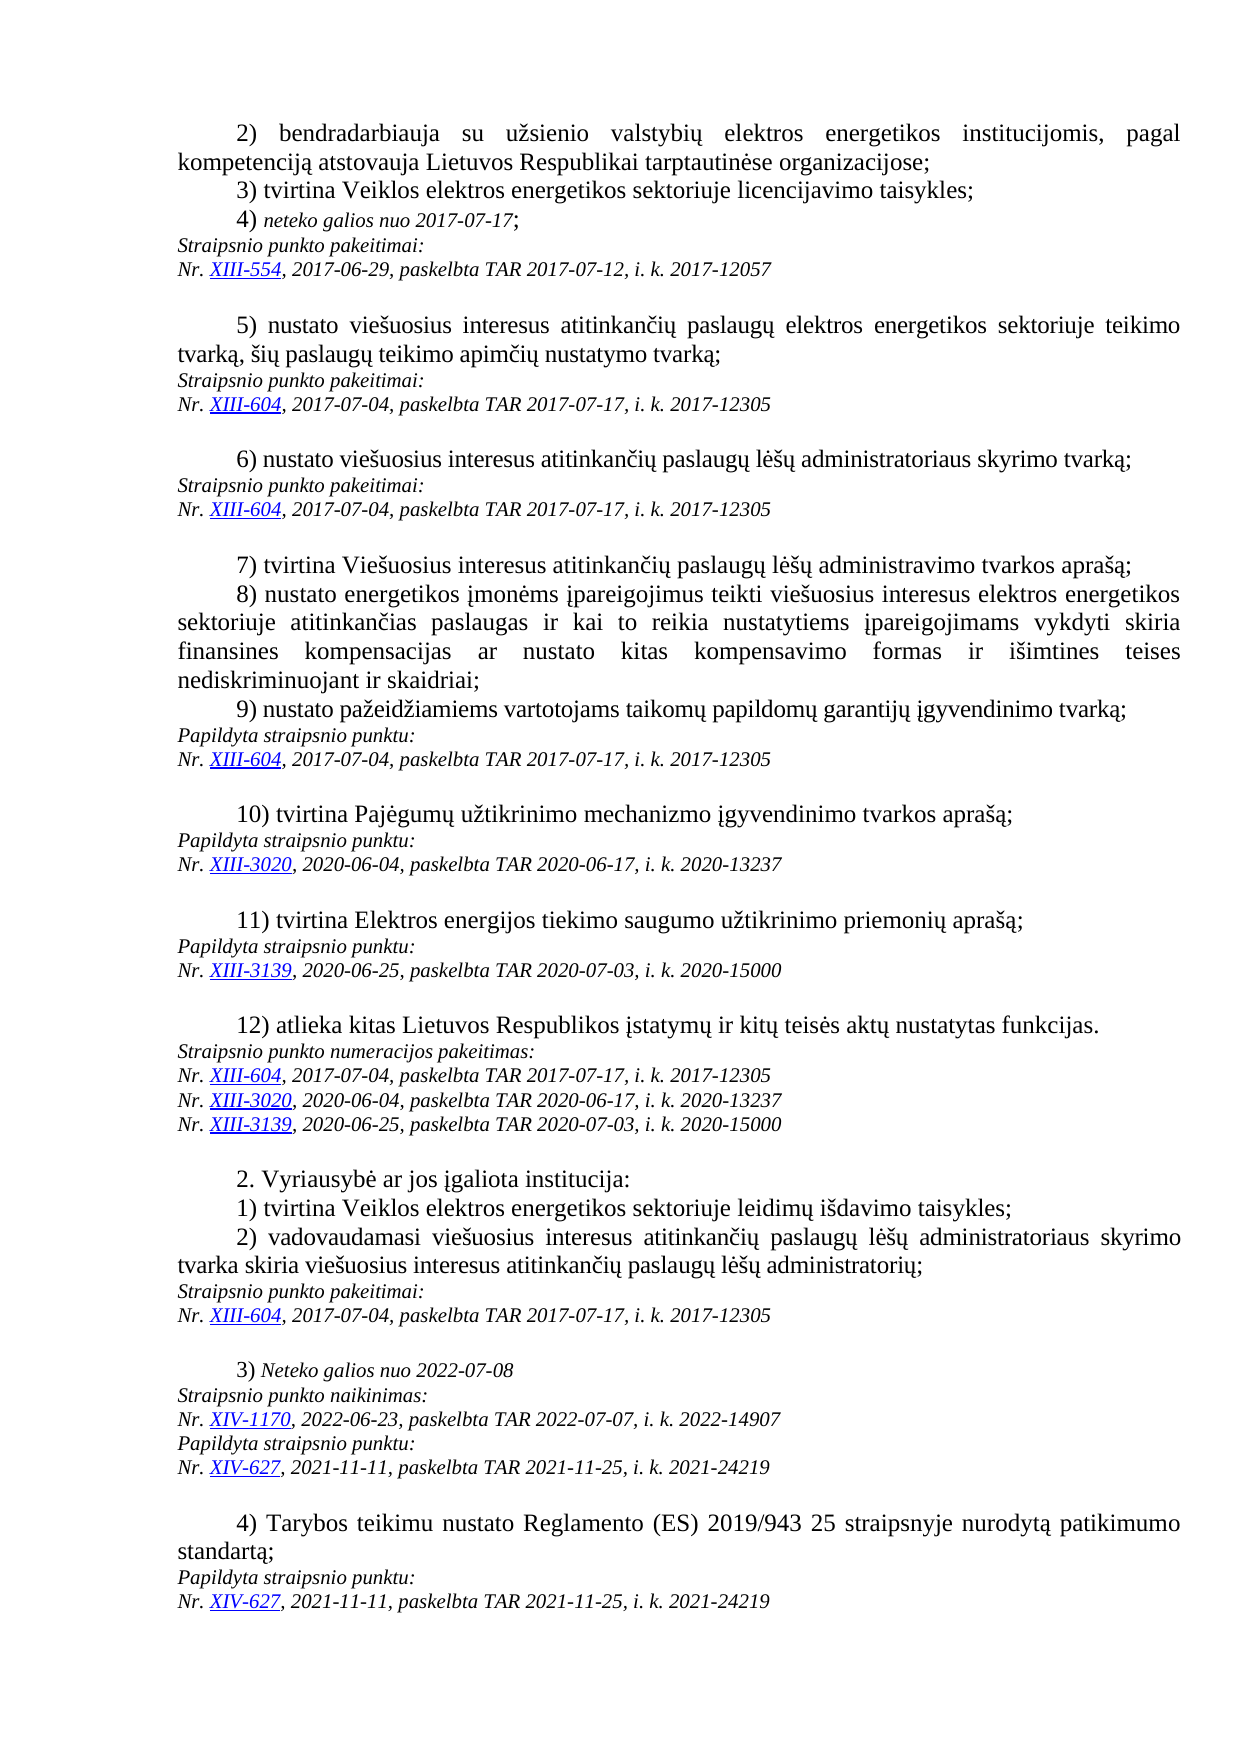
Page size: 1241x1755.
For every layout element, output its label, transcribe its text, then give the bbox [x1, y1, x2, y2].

text Straipsnio punkto naikinimas: [177, 1383, 1181, 1407]
text Papildyta straipsnio punktu: [177, 1431, 1181, 1455]
text Nr. XIII-604, 2017-07-04, paskelbta TAR 2017-07-17, i. k. 2017-12305 [177, 1063, 1181, 1087]
text Nr. XIV-1170, 2022-06-23, paskelbta TAR 2022-07-07, i. k. 2022-14907 [177, 1407, 1181, 1431]
text 1) tvirtina Veiklos elektros energetikos sektoriuje leidimų išdavimo taisykles; [177, 1193, 1181, 1222]
text Straipsnio punkto numeracijos pakeitimas: [177, 1039, 1181, 1063]
text Straipsnio punkto pakeitimai: [177, 1279, 1181, 1303]
text 5) nustato viešuosius interesus atitinkančių paslaugų elektros energetikos sektoriuje teikimo tvarką, šių paslaugų teikimo apimčių nustatymo tvarką; [177, 310, 1181, 367]
text Papildyta straipsnio punktu: [177, 1565, 1181, 1589]
text Nr. XIV-627, 2021-11-11, paskelbta TAR 2021-11-25, i. k. 2021-24219 [177, 1589, 1181, 1613]
text 9) nustato pažeidžiamiems vartotojams taikomų papildomų garantijų įgyvendinimo tvarką; [177, 694, 1181, 722]
text Papildyta straipsnio punktu: [177, 934, 1181, 958]
text Straipsnio punkto pakeitimai: [177, 367, 1181, 392]
text Nr. XIII-604, 2017-07-04, paskelbta TAR 2017-07-17, i. k. 2017-12305 [177, 1303, 1181, 1327]
text Papildyta straipsnio punktu: [177, 722, 1181, 747]
text 2) vadovaudamasi viešuosius interesus atitinkančių paslaugų lėšų administratoriaus skyrimo tvarka skiria viešuosius interesus atitinkančių paslaugų lėšų administratorių; [177, 1222, 1181, 1279]
text Nr. XIII-3020, 2020-06-04, paskelbta TAR 2020-06-17, i. k. 2020-13237 [177, 852, 1181, 876]
text Papildyta straipsnio punktu: [177, 828, 1181, 852]
text Nr. XIII-604, 2017-07-04, paskelbta TAR 2017-07-17, i. k. 2017-12305 [177, 747, 1181, 771]
text 10) tvirtina Pajėgumų užtikrinimo mechanizmo įgyvendinimo tvarkos aprašą; [177, 799, 1181, 828]
text Nr. XIII-3139, 2020-06-25, paskelbta TAR 2020-07-03, i. k. 2020-15000 [177, 1112, 1181, 1136]
text 8) nustato energetikos įmonėms įpareigojimus teikti viešuosius interesus elektros energetikos sektoriuje atitinkančias paslaugas ir kai to reikia nustatytiems įpareigojimams vykdyti skiria finansines kompensacijas ar nustato kitas kompensavimo formas ir išimtines teises nediskriminuojant ir skaidriai; [177, 579, 1181, 694]
text Nr. XIII-3139, 2020-06-25, paskelbta TAR 2020-07-03, i. k. 2020-15000 [177, 958, 1181, 982]
text 7) tvirtina Viešuosius interesus atitinkančių paslaugų lėšų administravimo tvarkos aprašą; [177, 550, 1181, 579]
text 3) tvirtina Veiklos elektros energetikos sektoriuje licencijavimo taisykles; [177, 176, 1181, 204]
text Nr. XIII-3020, 2020-06-04, paskelbta TAR 2020-06-17, i. k. 2020-13237 [177, 1087, 1181, 1112]
text Straipsnio punkto pakeitimai: [177, 233, 1181, 257]
text Nr. XIII-554, 2017-06-29, paskelbta TAR 2017-07-12, i. k. 2017-12057 [177, 257, 1181, 281]
text 3) Neteko galios nuo 2022-07-08 [177, 1356, 1181, 1383]
text 12) atlieka kitas Lietuvos Respublikos įstatymų ir kitų teisės aktų nustatytas funkcijas. [177, 1011, 1181, 1039]
text 4) Tarybos teikimu nustato Reglamento (ES) 2019/943 25 straipsnyje nurodytą patikimumo standartą; [177, 1508, 1181, 1565]
text 6) nustato viešuosius interesus atitinkančių paslaugų lėšų administratoriaus skyrimo tvarką; [177, 444, 1181, 473]
text Straipsnio punkto pakeitimai: [177, 473, 1181, 497]
text Nr. XIII-604, 2017-07-04, paskelbta TAR 2017-07-17, i. k. 2017-12305 [177, 392, 1181, 416]
text Nr. XIII-604, 2017-07-04, paskelbta TAR 2017-07-17, i. k. 2017-12305 [177, 497, 1181, 521]
text 4) neteko galios nuo 2017-07-17; [177, 204, 1181, 233]
text 2. Vyriausybė ar jos įgaliota institucija: [177, 1164, 1181, 1193]
text 11) tvirtina Elektros energijos tiekimo saugumo užtikrinimo priemonių aprašą; [177, 905, 1181, 934]
text Nr. XIV-627, 2021-11-11, paskelbta TAR 2021-11-25, i. k. 2021-24219 [177, 1455, 1181, 1479]
text 2) bendradarbiauja su užsienio valstybių elektros energetikos institucijomis, pagal kompetenciją atstovauja Lietuvos Respublikai tarptautinėse organizacijose; [177, 118, 1181, 176]
